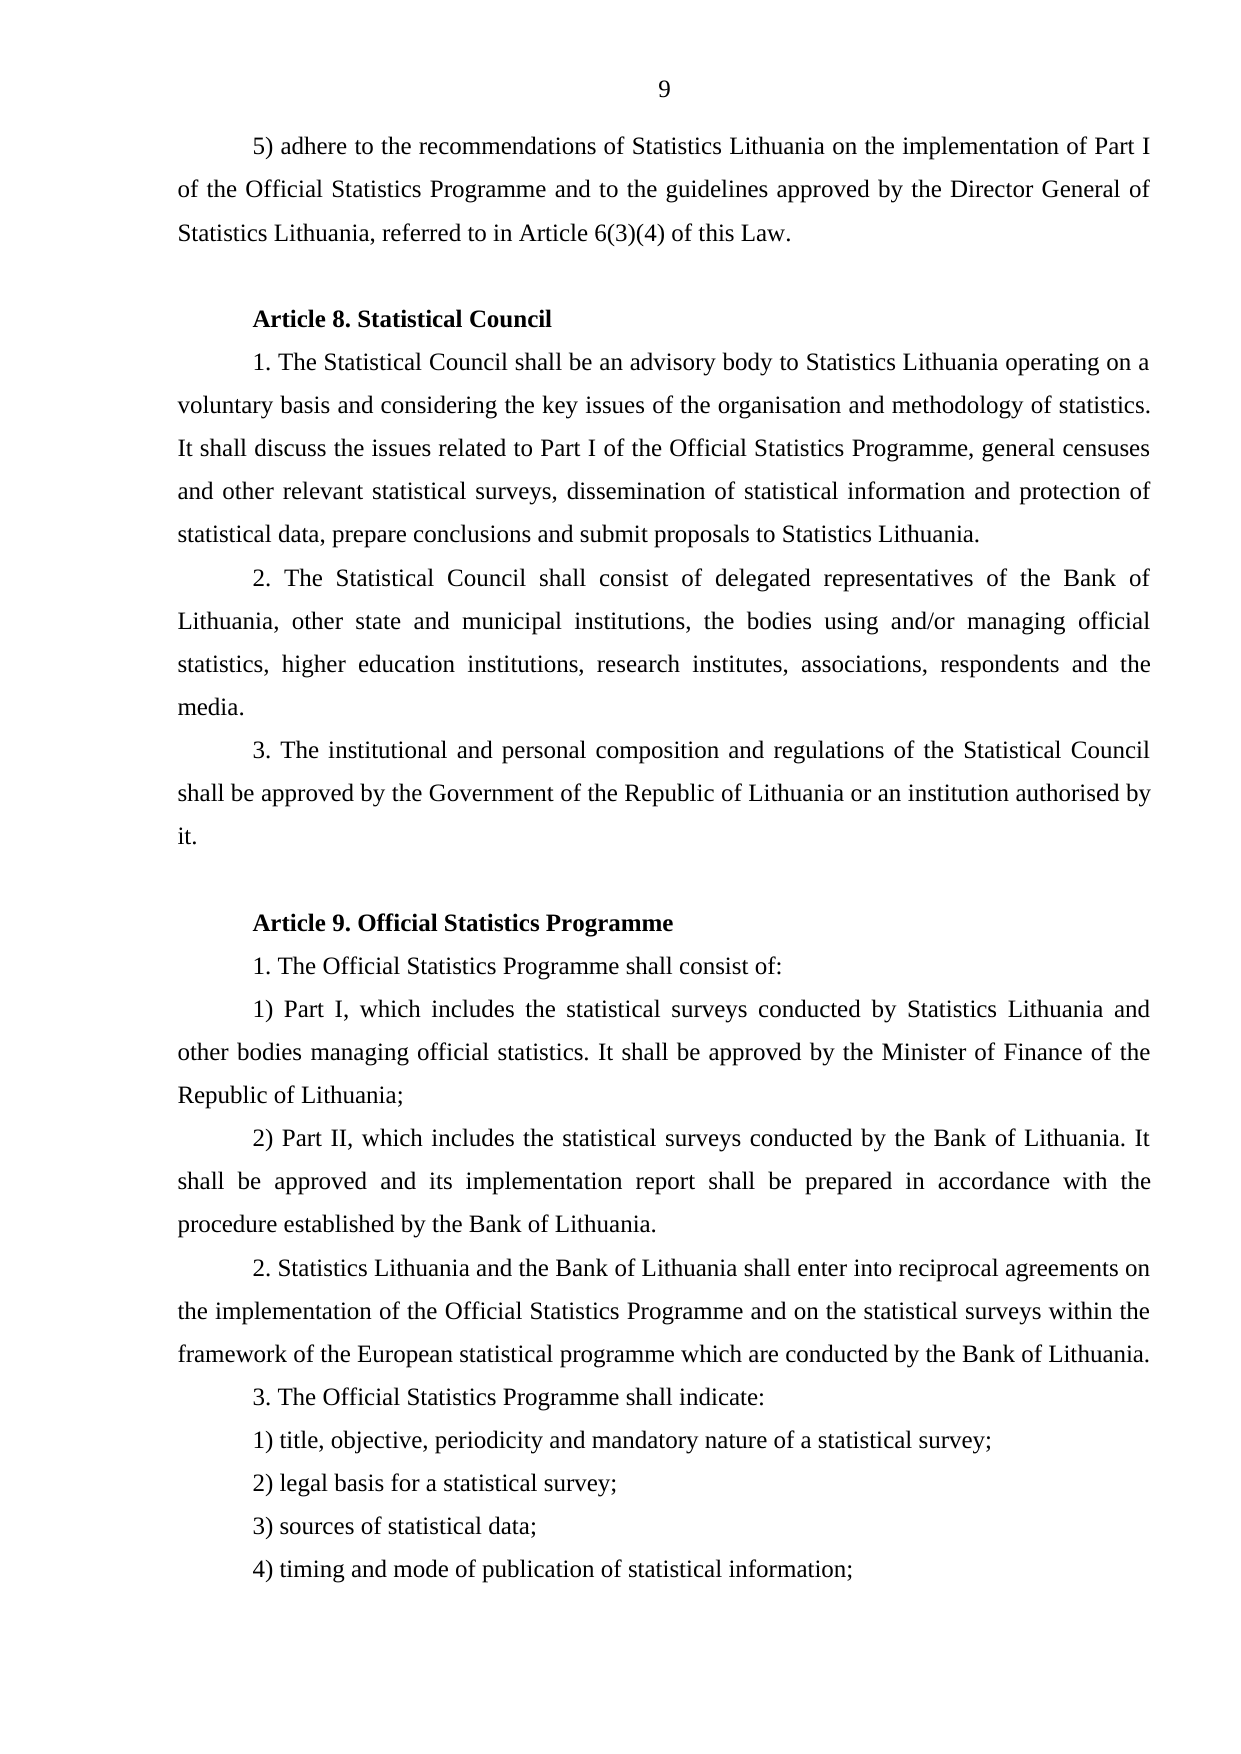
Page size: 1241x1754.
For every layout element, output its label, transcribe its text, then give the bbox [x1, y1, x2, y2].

text 3. The Official Statistics Programme shall indicate: [177, 1382, 1152, 1411]
text 3. The institutional and personal composition and regulations of the Statistical Council shall be approved by the Government of the Republic of Lithuania or an institution authorised by it. [177, 735, 1152, 850]
text 2. Statistics Lithuania and the Bank of Lithuania shall enter into reciprocal agreements on the implementation of the Official Statistics Programme and on the statistical surveys within the framework of the European statistical programme which are conducted by the Bank of Lithuania. [177, 1253, 1152, 1368]
text 1. The Statistical Council shall be an advisory body to Statistics Lithuania operating on a voluntary basis and considering the key issues of the organisation and methodology of statistics. It shall discuss the issues related to Part I of the Official Statistics Programme, general censuses and other relevant statistical surveys, dissemination of statistical information and protection of statistical data, prepare conclusions and submit proposals to Statistics Lithuania. [177, 347, 1152, 548]
text 1) title, objective, periodicity and mandatory nature of a statistical survey; [177, 1425, 1152, 1454]
text Article 9. Official Statistics Programme [177, 908, 1152, 936]
text 2) legal basis for a statistical survey; [177, 1468, 1152, 1497]
text 1) Part I, which includes the statistical surveys conducted by Statistics Lithuania and other bodies managing official statistics. It shall be approved by the Minister of Finance of the Republic of Lithuania; [177, 994, 1152, 1109]
text 1. The Official Statistics Programme shall consist of: [177, 951, 1152, 979]
text Article 8. Statistical Council [177, 304, 1152, 333]
text 5) adhere to the recommendations of Statistics Lithuania on the implementation of Part I of the Official Statistics Programme and to the guidelines approved by the Director General of Statistics Lithuania, referred to in Article 6(3)(4) of this Law. [177, 131, 1152, 246]
text 2. The Statistical Council shall consist of delegated representatives of the Bank of Lithuania, other state and municipal institutions, the bodies using and/or managing official statistics, higher education institutions, research institutes, associations, respondents and the media. [177, 563, 1152, 721]
text 2) Part II, which includes the statistical surveys conducted by the Bank of Lithuania. It shall be approved and its implementation report shall be prepared in accordance with the procedure established by the Bank of Lithuania. [177, 1123, 1152, 1238]
text 3) sources of statistical data; [177, 1511, 1152, 1540]
text 4) timing and mode of publication of statistical information; [177, 1554, 1152, 1583]
